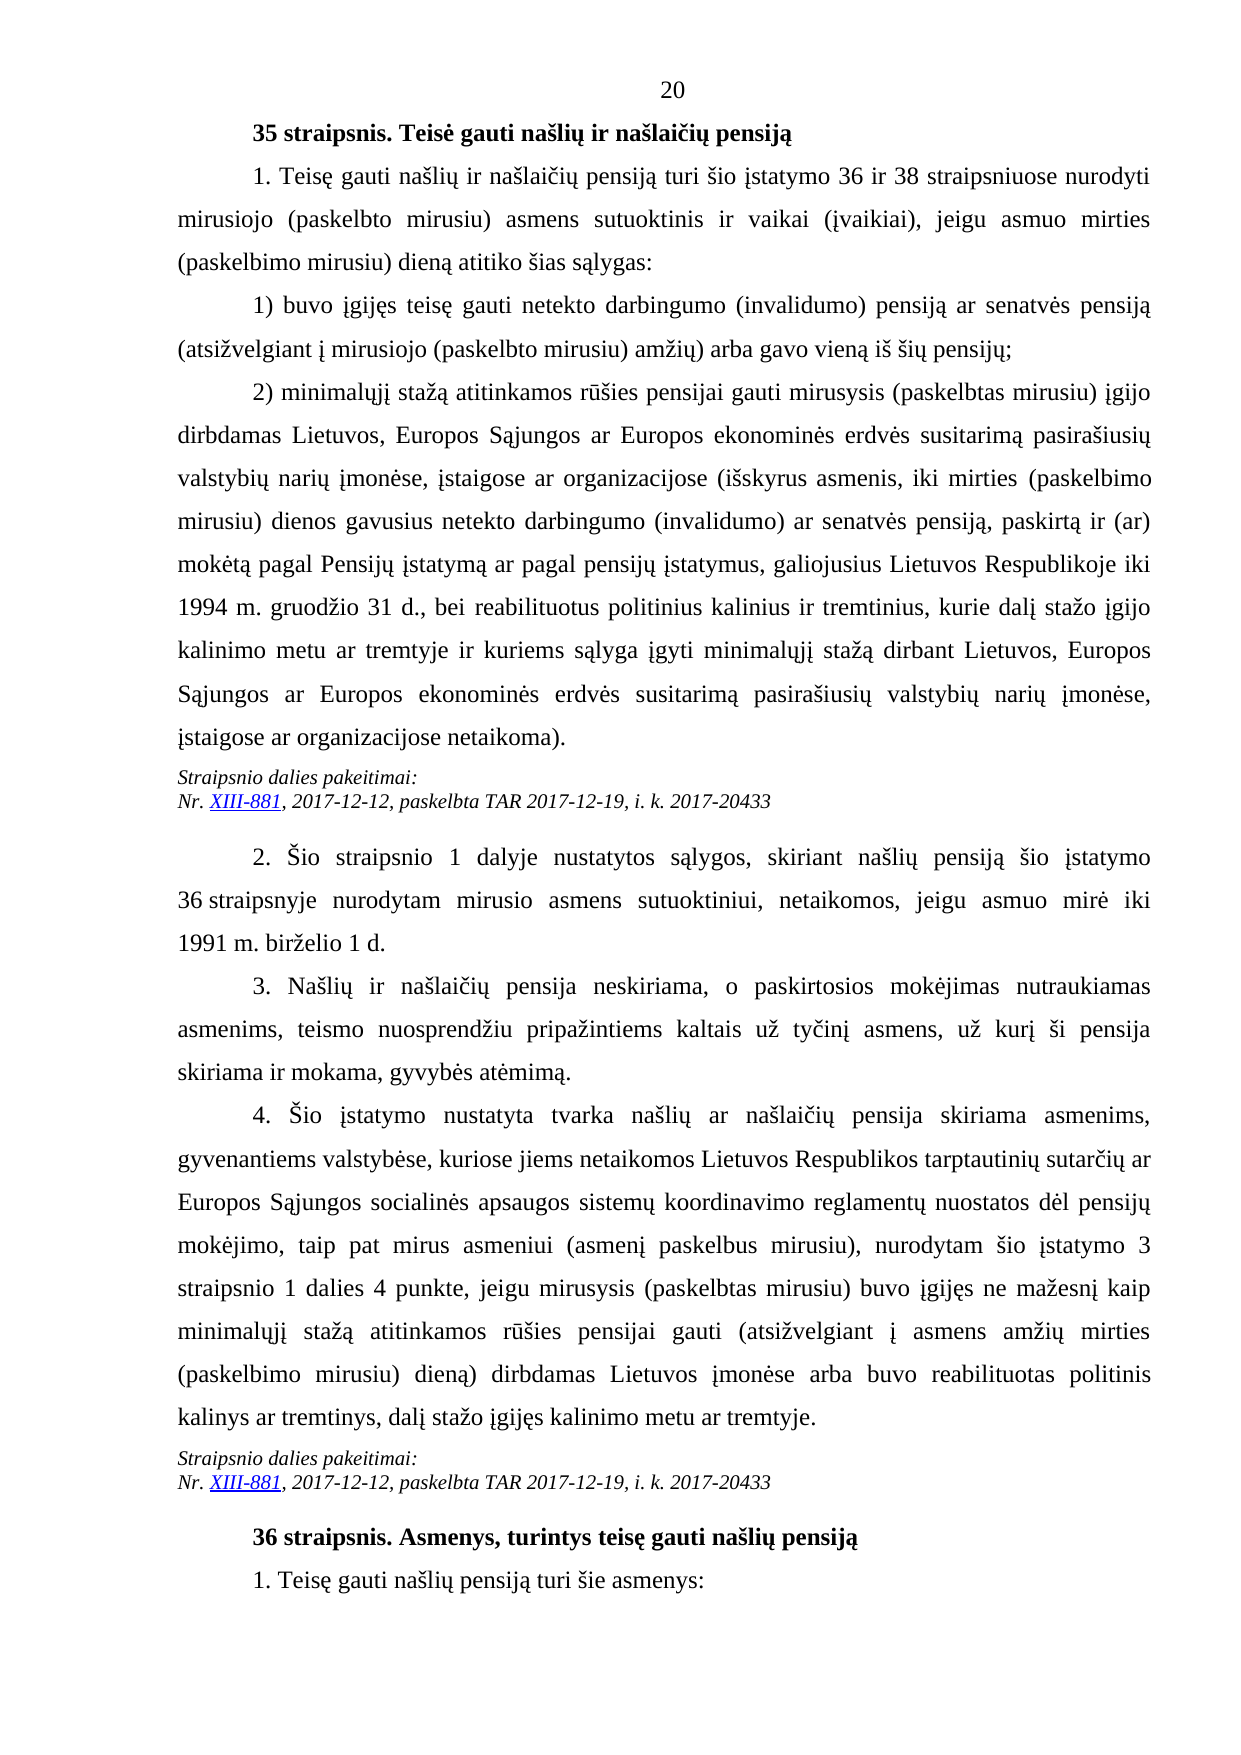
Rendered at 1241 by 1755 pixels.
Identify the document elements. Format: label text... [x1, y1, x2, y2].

text Straipsnio dalies pakeitimai: [177, 765, 1152, 789]
text Nr. XIII-881, 2017-12-12, paskelbta TAR 2017-12-19, i. k. 2017-20433 [177, 1470, 1152, 1494]
text 2) minimalųjį stažą atitinkamos rūšies pensijai gauti mirusysis (paskelbtas mirusiu) įgijo dirbdamas Lietuvos, Europos Sąjungos ar Europos ekonominės erdvės susitarimą pasirašiusių valstybių narių įmonėse, įstaigose ar organizacijose (išskyrus asmenis, iki mirties (paskelbimo mirusiu) dienos gavusius netekto darbingumo (invalidumo) ar senatvės pensiją, paskirtą ir (ar) mokėtą pagal Pensijų įstatymą ar pagal pensijų įstatymus, galiojusius Lietuvos Respublikoje iki 1994 m. gruodžio 31 d., bei reabilituotus politinius kalinius ir tremtinius, kurie dalį stažo įgijo kalinimo metu ar tremtyje ir kuriems sąlyga įgyti minimalųjį stažą dirbant Lietuvos, Europos Sąjungos ar Europos ekonominės erdvės susitarimą pasirašiusių valstybių narių įmonėse, įstaigose ar organizacijose netaikoma). [177, 377, 1152, 751]
text 1. Teisę gauti našlių ir našlaičių pensiją turi šio įstatymo 36 ir 38 straipsniuose nurodyti mirusiojo (paskelbto mirusiu) asmens sutuoktinis ir vaikai (įvaikiai), jeigu asmuo mirties (paskelbimo mirusiu) dieną atitiko šias sąlygas: [177, 161, 1152, 276]
text 1) buvo įgijęs teisę gauti netekto darbingumo (invalidumo) pensiją ar senatvės pensiją (atsižvelgiant į mirusiojo (paskelbto mirusiu) amžių) arba gavo vieną iš šių pensijų; [177, 291, 1152, 362]
text Straipsnio dalies pakeitimai: [177, 1446, 1152, 1470]
text 3. Našlių ir našlaičių pensija neskiriama, o paskirtosios mokėjimas nutraukiamas asmenims, teismo nuosprendžiu pripažintiems kaltais už tyčinį asmens, už kurį ši pensija skiriama ir mokama, gyvybės atėmimą. [177, 971, 1152, 1086]
text 36 straipsnis. Asmenys, turintys teisę gauti našlių pensiją [177, 1522, 1152, 1551]
text 1. Teisę gauti našlių pensiją turi šie asmenys: [177, 1566, 1152, 1594]
text 35 straipsnis. Teisė gauti našlių ir našlaičių pensiją [177, 118, 1152, 147]
text 2. Šio straipsnio 1 dalyje nustatytos sąlygos, skiriant našlių pensiją šio įstatymo 36 straipsnyje nurodytam mirusio asmens sutuoktiniui, netaikomos, jeigu asmuo mirė iki 1991 m. birželio 1 d. [177, 842, 1152, 957]
text Nr. XIII-881, 2017-12-12, paskelbta TAR 2017-12-19, i. k. 2017-20433 [177, 789, 1152, 813]
text 4. Šio įstatymo nustatyta tvarka našlių ar našlaičių pensija skiriama asmenims, gyvenantiems valstybėse, kuriose jiems netaikomos Lietuvos Respublikos tarptautinių sutarčių ar Europos Sąjungos socialinės apsaugos sistemų koordinavimo reglamentų nuostatos dėl pensijų mokėjimo, taip pat mirus asmeniui (asmenį paskelbus mirusiu), nurodytam šio įstatymo 3 straipsnio 1 dalies 4 punkte, jeigu mirusysis (paskelbtas mirusiu) buvo įgijęs ne mažesnį kaip minimalųjį stažą atitinkamos rūšies pensijai gauti (atsižvelgiant į asmens amžių mirties (paskelbimo mirusiu) dieną) dirbdamas Lietuvos įmonėse arba buvo reabilituotas politinis kalinys ar tremtinys, dalį stažo įgijęs kalinimo metu ar tremtyje. [177, 1101, 1152, 1431]
